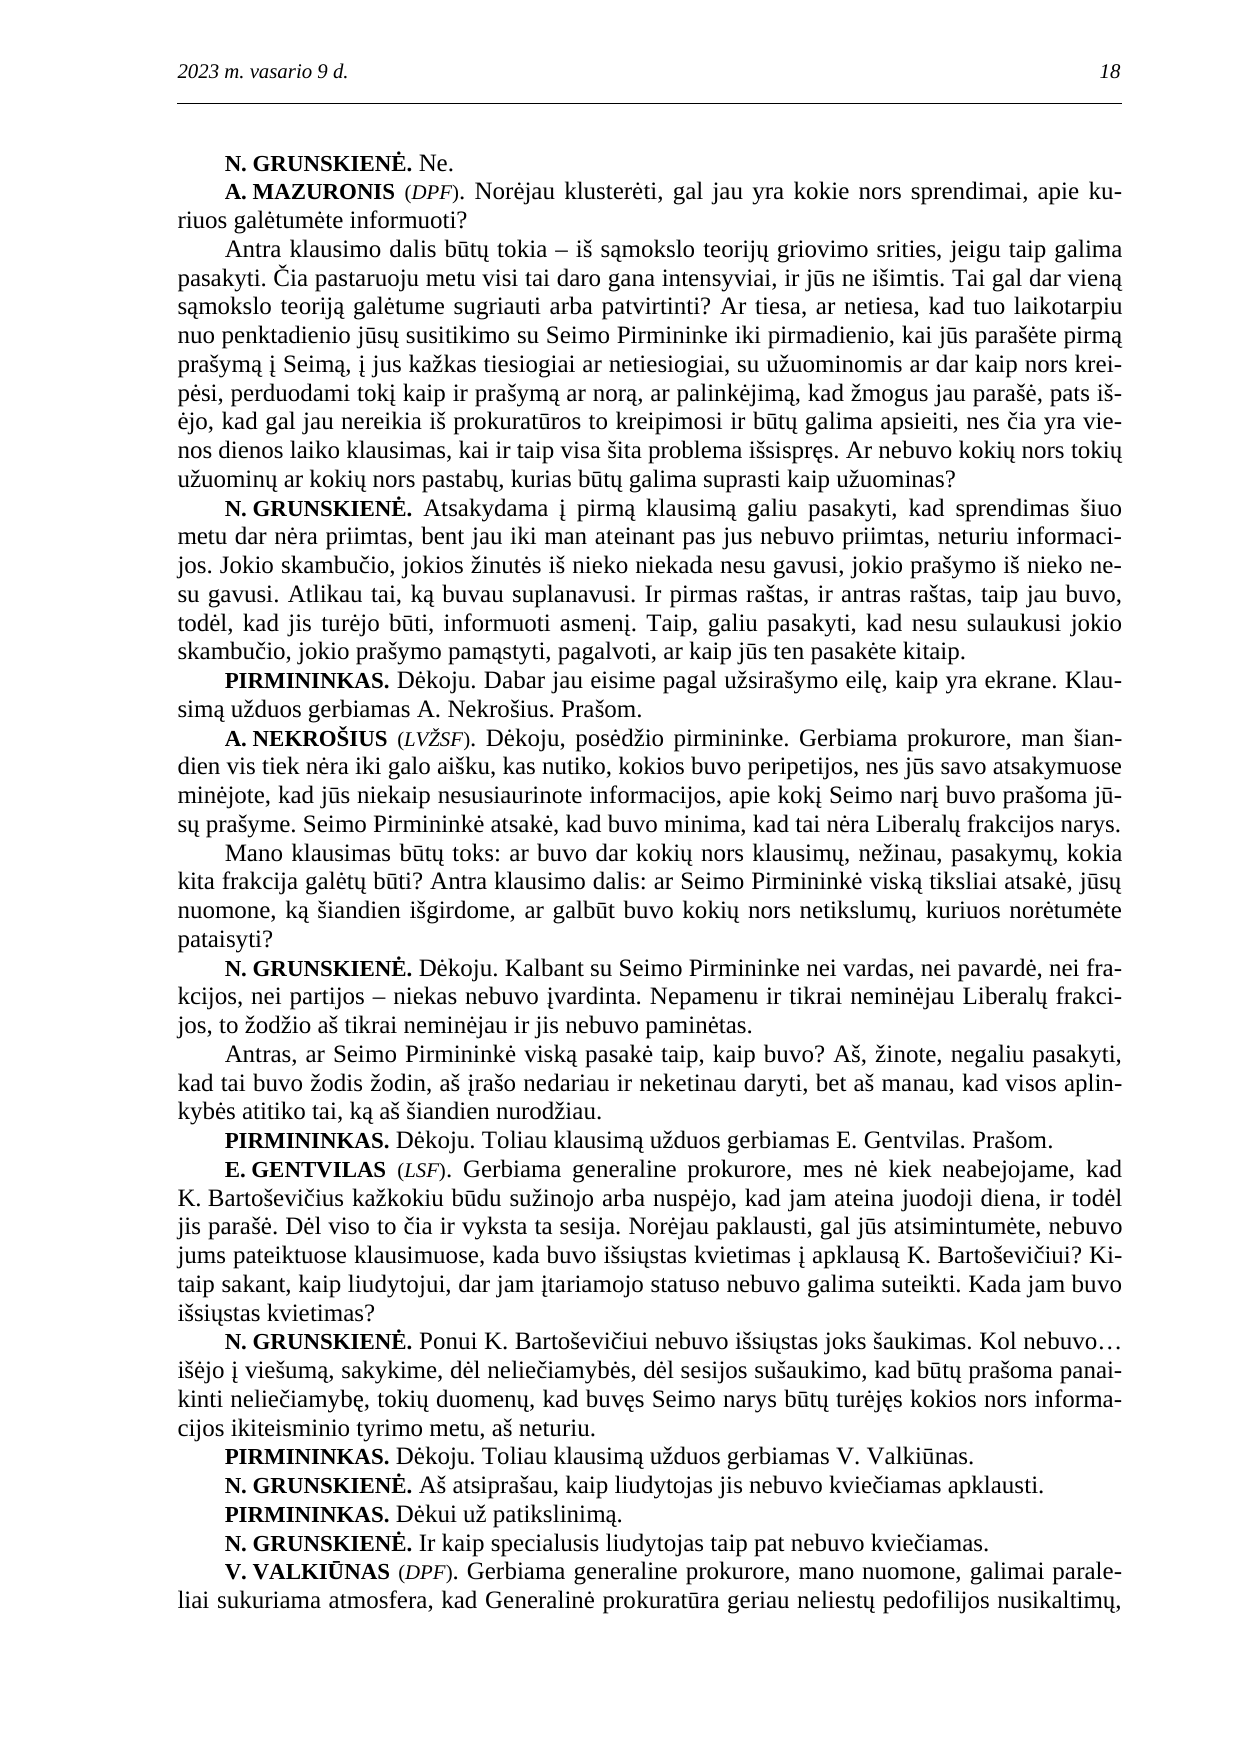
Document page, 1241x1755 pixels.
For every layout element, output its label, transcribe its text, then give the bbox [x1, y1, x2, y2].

text PIRMININKAS. Dė­ko­ju. To­liau klau­si­mą už­duos ger­bia­mas E. Gent­vi­las. Pra­šom. [177, 1125, 1122, 1154]
text N. GRUNSKIENĖ. Po­nui K. Bar­to­še­vi­čiui ne­bu­vo iš­siųs­tas joks šau­ki­mas. Kol ne­bu­vo… iš­ėjo į vie­šu­mą, sa­ky­ki­me, dėl ne­lie­čia­my­bės, dėl se­si­jos su­šau­ki­mo, kad bū­tų pra­šo­ma pa­nai­kin­ti ne­lie­čia­my­bę, to­kių duo­me­nų, kad bu­vęs Sei­mo na­rys bū­tų tu­rė­jęs ko­kios nors in­for­ma­ci­jos iki­teis­mi­nio ty­ri­mo me­tu, aš ne­tu­riu. [177, 1326, 1122, 1441]
text PIRMININKAS. Dė­ko­ju. To­liau klau­si­mą už­duos ger­bia­mas V. Val­kiū­nas. [177, 1441, 1122, 1470]
text Ma­no klau­si­mas bū­tų toks: ar bu­vo dar ko­kių nors klau­si­mų, ne­ži­nau, pa­sa­ky­mų, ko­kia ki­ta frak­ci­ja ga­lė­tų bū­ti? An­tra klau­si­mo da­lis: ar Sei­mo Pir­mi­nin­kė vis­ką tiks­liai at­sa­kė, jū­sų nuo­mo­ne, ką šian­dien iš­gir­do­me, ar gal­būt bu­vo ko­kių nors ne­tiks­lu­mų, ku­riuos no­rė­tu­mė­te pa­tai­sy­ti? [177, 838, 1122, 953]
text PIRMININKAS. Dė­ko­ju. Da­bar jau ei­si­me pa­gal už­si­ra­šy­mo ei­lę, kaip yra ek­ra­ne. Klau­si­mą už­duos ger­bia­mas A. Ne­kro­šius. Pra­šom. [177, 665, 1122, 723]
text N. GRUNSKIENĖ. Ir kaip spe­cia­lu­sis liu­dy­to­jas taip pat ne­bu­vo kvie­čia­mas. [177, 1528, 1122, 1556]
text N. GRUNSKIENĖ. Ne. [177, 148, 1122, 176]
text V. VALKIŪNAS (DPF). Ger­bia­ma ge­ne­ra­li­ne pro­ku­ro­re, ma­no nuo­mo­ne, ga­li­mai pa­ra­le­liai su­ku­ria­ma at­mo­sfe­ra, kad Ge­ne­ra­li­nė pro­ku­ra­tū­ra ge­riau ne­lies­tų pe­do­fi­li­jos nu­si­kal­ti­mų, [177, 1556, 1122, 1614]
text E. GENTVILAS (LSF). Ger­bia­ma ge­ne­ra­li­ne pro­ku­ro­re, mes nė kiek ne­abe­jo­ja­me, kad K. Bar­to­še­vi­čius kaž­ko­kiu bū­du su­ži­no­jo ar­ba nu­spė­jo, kad jam at­ei­na juo­do­ji die­na, ir to­dėl jis pa­ra­šė. Dėl vi­so to čia ir vyks­ta ta se­si­ja. No­rė­jau pa­klaus­ti, gal jūs at­si­min­tu­mė­te, ne­bu­vo jums pa­teik­tuo­se klau­si­muo­se, ka­da bu­vo iš­siųs­tas kvie­ti­mas į ap­klau­są K. Bar­to­še­vi­čiui? Ki­taip sa­kant, kaip liu­dy­to­jui, dar jam įta­ria­mo­jo sta­tu­so ne­bu­vo ga­li­ma su­teik­ti. Ka­da jam bu­vo iš­siųs­tas kvie­ti­mas? [177, 1154, 1122, 1326]
text N. GRUNSKIENĖ. Aš at­si­pra­šau, kaip liu­dy­to­jas jis ne­bu­vo kvie­čia­mas ap­klaus­ti. [177, 1470, 1122, 1499]
text An­tra klau­si­mo da­lis bū­tų to­kia – iš są­moks­lo te­ori­jų grio­vi­mo sri­ties, jei­gu taip ga­li­ma pa­sa­ky­ti. Čia pas­ta­ruo­ju me­tu vi­si tai da­ro ga­na in­ten­sy­viai, ir jūs ne iš­im­tis. Tai gal dar vie­ną są­moks­lo te­ori­ją ga­lė­tu­me su­griau­ti ar­ba pa­tvir­tin­ti? Ar tie­sa, ar ne­tie­sa, kad tuo lai­ko­tar­piu nuo penk­ta­die­nio jū­sų su­si­ti­ki­mo su Sei­mo Pir­mi­nin­ke iki pir­ma­die­nio, kai jūs pa­ra­šė­te pir­mą pra­šy­mą į Sei­mą, į jus kaž­kas tie­sio­giai ar ne­tie­sio­giai, su užuo­mi­no­mis ar dar kaip nors krei­pė­si, per­duo­da­mi to­kį kaip ir pra­šy­mą ar no­rą, ar pa­lin­kė­ji­mą, kad žmo­gus jau pa­ra­šė, pats iš­ėjo, kad gal jau ne­rei­kia iš pro­ku­ra­tū­ros to krei­pi­mo­si ir bū­tų ga­li­ma ap­siei­ti, nes čia yra vie­nos die­nos lai­ko klau­si­mas, kai ir taip vi­sa ši­ta pro­ble­ma iš­si­spręs. Ar ne­bu­vo ko­kių nors to­kių užuo­mi­nų ar ko­kių nors pa­sta­bų, ku­rias bū­tų ga­li­ma su­pras­ti kaip užuo­mi­nas? [177, 234, 1122, 493]
text A. MAZURONIS (DPF). No­rė­jau klusterė­ti, gal jau yra ko­kie nors spren­di­mai, apie ku­riuos ga­lė­tu­mė­te in­for­muo­ti? [177, 176, 1122, 234]
text A. NEKROŠIUS (LVŽSF). Dė­ko­ju, po­sė­džio pir­mi­nin­ke. Ger­bia­ma pro­ku­ro­re, man šian­dien vis tiek nė­ra iki ga­lo aiš­ku, kas nu­ti­ko, ko­kios bu­vo pe­ri­pe­ti­jos, nes jūs sa­vo at­sa­ky­muo­se mi­nė­jo­te, kad jūs nie­kaip ne­su­siau­ri­no­te in­for­ma­ci­jos, apie ko­kį Sei­mo na­rį bu­vo pra­šo­ma jū­sų pra­šy­me. Sei­mo Pir­mi­nin­kė at­sa­kė, kad bu­vo mi­ni­ma, kad tai nė­ra Li­be­ra­lų frak­ci­jos na­rys. [177, 723, 1122, 838]
text PIRMININKAS. Dė­kui už pa­tiks­li­ni­mą. [177, 1499, 1122, 1528]
text N. GRUNSKIENĖ. Dė­ko­ju. Kal­bant su Sei­mo Pir­mi­nin­ke nei var­das, nei pa­var­dė, nei fra­k­ci­jos, nei par­ti­jos – nie­kas ne­bu­vo įvar­din­ta. Ne­pa­me­nu ir tik­rai ne­mi­nė­jau Li­be­ra­lų frak­ci­jos, to žo­džio aš tik­rai ne­mi­nė­jau ir jis ne­bu­vo pa­mi­nė­tas. [177, 953, 1122, 1039]
text Ant­ras, ar Sei­mo Pir­mi­nin­kė vis­ką pa­sa­kė taip, kaip bu­vo? Aš, ži­no­te, ne­ga­liu pa­sa­ky­ti, kad tai bu­vo žo­dis žo­din, aš įra­šo ne­da­riau ir ne­ke­ti­nau da­ry­ti, bet aš ma­nau, kad vi­sos ap­lin­ky­bės ati­ti­ko tai, ką aš šian­dien nu­ro­džiau. [177, 1039, 1122, 1125]
text N. GRUNSKIENĖ. At­sa­ky­da­ma į pir­mą klau­si­mą ga­liu pa­sa­ky­ti, kad spren­di­mas šiuo me­tu dar nė­ra pri­im­tas, bent jau iki man at­ei­nant pas jus ne­bu­vo pri­im­tas, ne­tu­riu in­for­ma­ci­jos. Jo­kio skam­bu­čio, jo­kios ži­nu­tės iš nie­ko nie­ka­da ne­su ga­vu­si, jo­kio pra­šy­mo iš nie­ko ne­su ga­vu­si. At­li­kau tai, ką bu­vau su­pla­na­vu­si. Ir pir­mas raš­tas, ir ant­ras raš­tas, taip jau bu­vo, to­dėl, kad jis tu­rė­jo bū­ti, in­for­muo­ti as­me­nį. Taip, ga­liu pa­sa­ky­ti, kad ne­su su­lau­ku­si jo­kio skam­bu­čio, jo­kio pra­šy­mo pa­mąs­ty­ti, pa­gal­vo­ti, ar kaip jūs ten pa­sa­kė­te ki­taip. [177, 493, 1122, 665]
